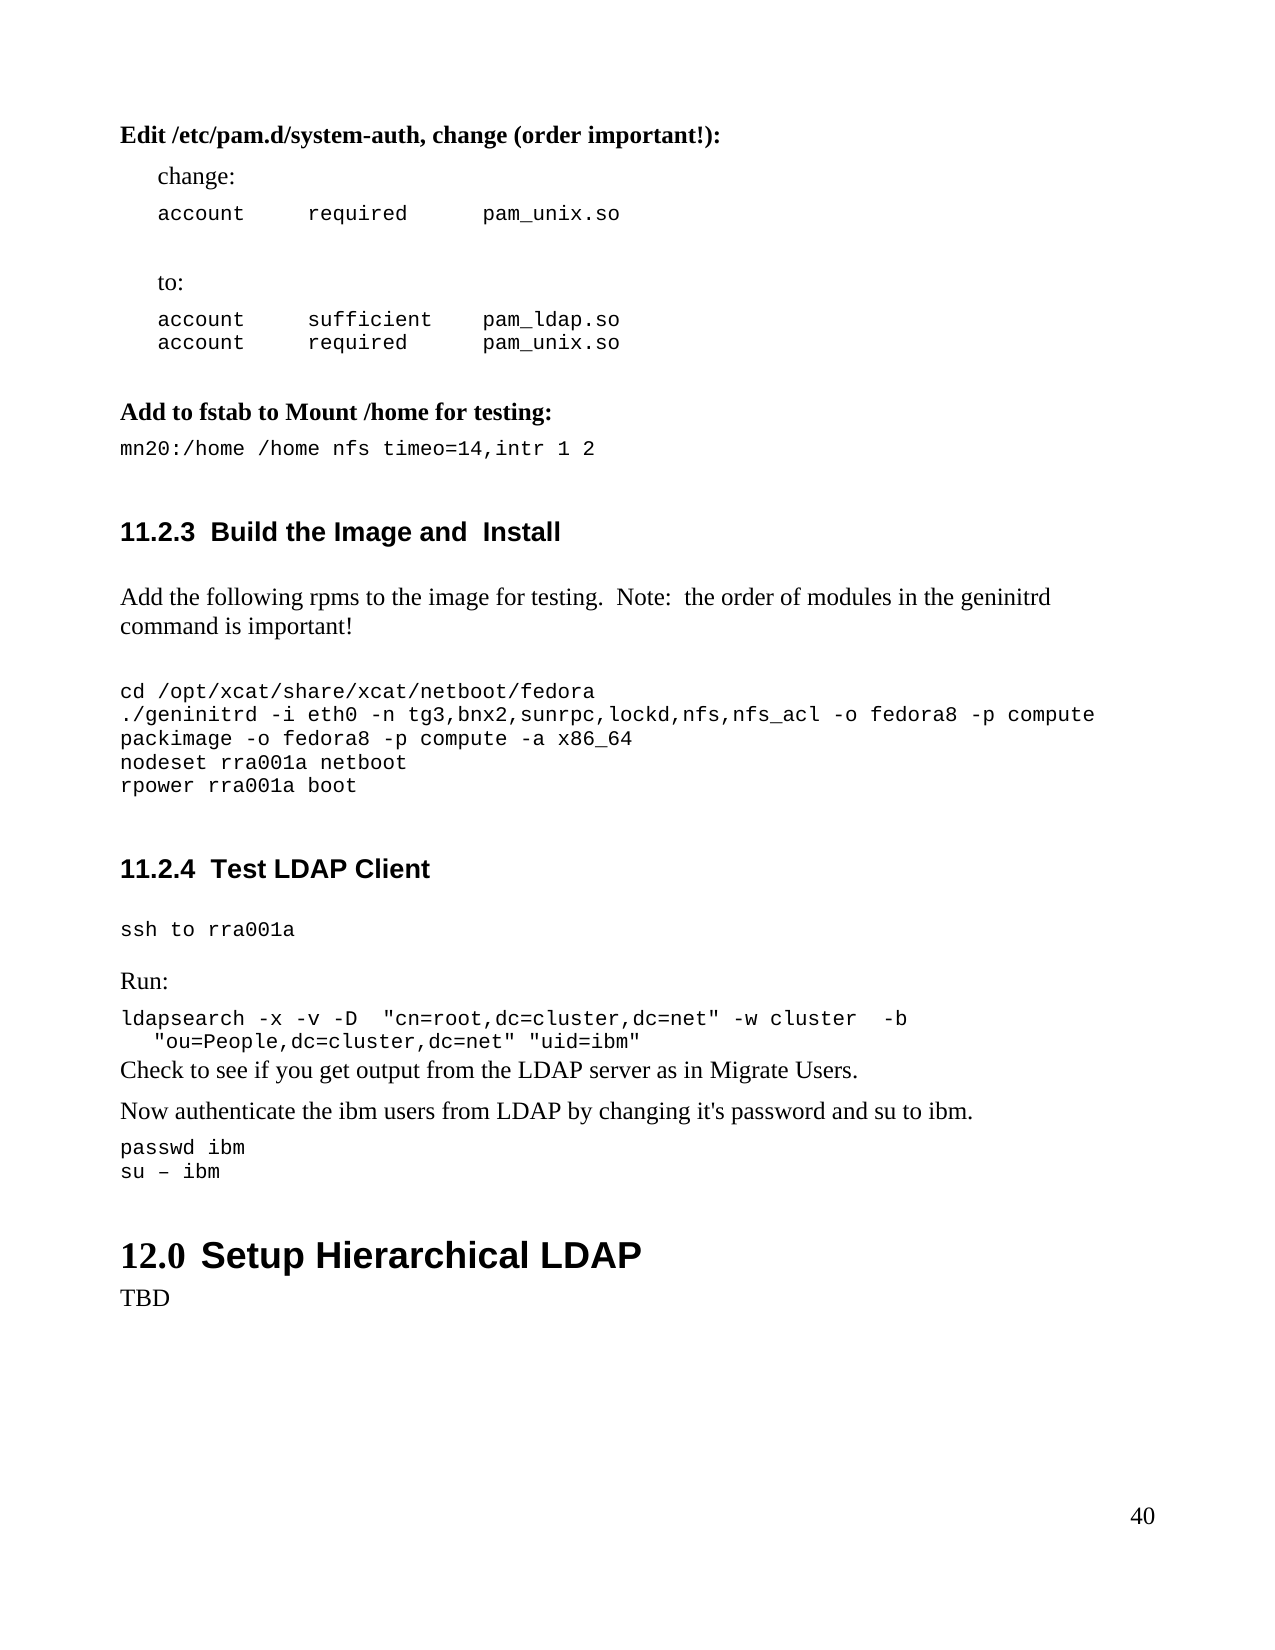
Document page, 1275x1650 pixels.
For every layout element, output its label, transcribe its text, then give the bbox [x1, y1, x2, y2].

text rpower rra001a boot [120, 775, 1155, 799]
text Now authenticate the ibm users from LDAP by changing it's password and su to ibm. [120, 1096, 1155, 1125]
text packimage -o fedora8 -p compute -a x86_64 [120, 728, 1155, 752]
text Add the following rpms to the image for testing. Note: the order of modules in the geninitrd command is important! [120, 582, 1155, 639]
text account required pam_unix.so [157, 202, 1155, 226]
text account sufficient pam_ldap.so [157, 309, 1155, 332]
text nodeset rra001a netboot [120, 752, 1155, 775]
text Run: [120, 966, 1155, 995]
text passwd ibm [120, 1137, 1155, 1161]
subtitle Setup Hierarchical LDAP [120, 1233, 1155, 1277]
subtitle Test LDAP Client [120, 853, 1155, 884]
text Check to see if you get output from the LDAP server as in Migrate Users. [120, 1055, 1155, 1084]
text Edit /etc/pam.d/system-auth, change (order important!): [120, 120, 1155, 149]
text cd /opt/xcat/share/xcat/netboot/fedora [120, 681, 1155, 704]
text ldapsearch -x -v -D "cn=root,dc=cluster,dc=net" -w cluster -b "ou=People,dc=cluster,dc=net" "uid=ibm" [120, 1008, 1155, 1055]
text su – ibm [120, 1161, 1155, 1185]
text change: [157, 161, 1155, 190]
text mn20:/home /home nfs timeo=14,intr 1 2 [120, 438, 1155, 462]
text to: [157, 267, 1155, 296]
text TBD [120, 1283, 1155, 1312]
text ssh to rra001a [120, 919, 1155, 943]
text account required pam_unix.so [157, 332, 1155, 356]
text ./geninitrd -i eth0 -n tg3,bnx2,sunrpc,lockd,nfs,nfs_acl -o fedora8 -p compute [120, 704, 1155, 728]
subtitle Build the Image and Install [120, 516, 1155, 547]
text Add to fstab to Mount /home for testing: [120, 397, 1155, 426]
